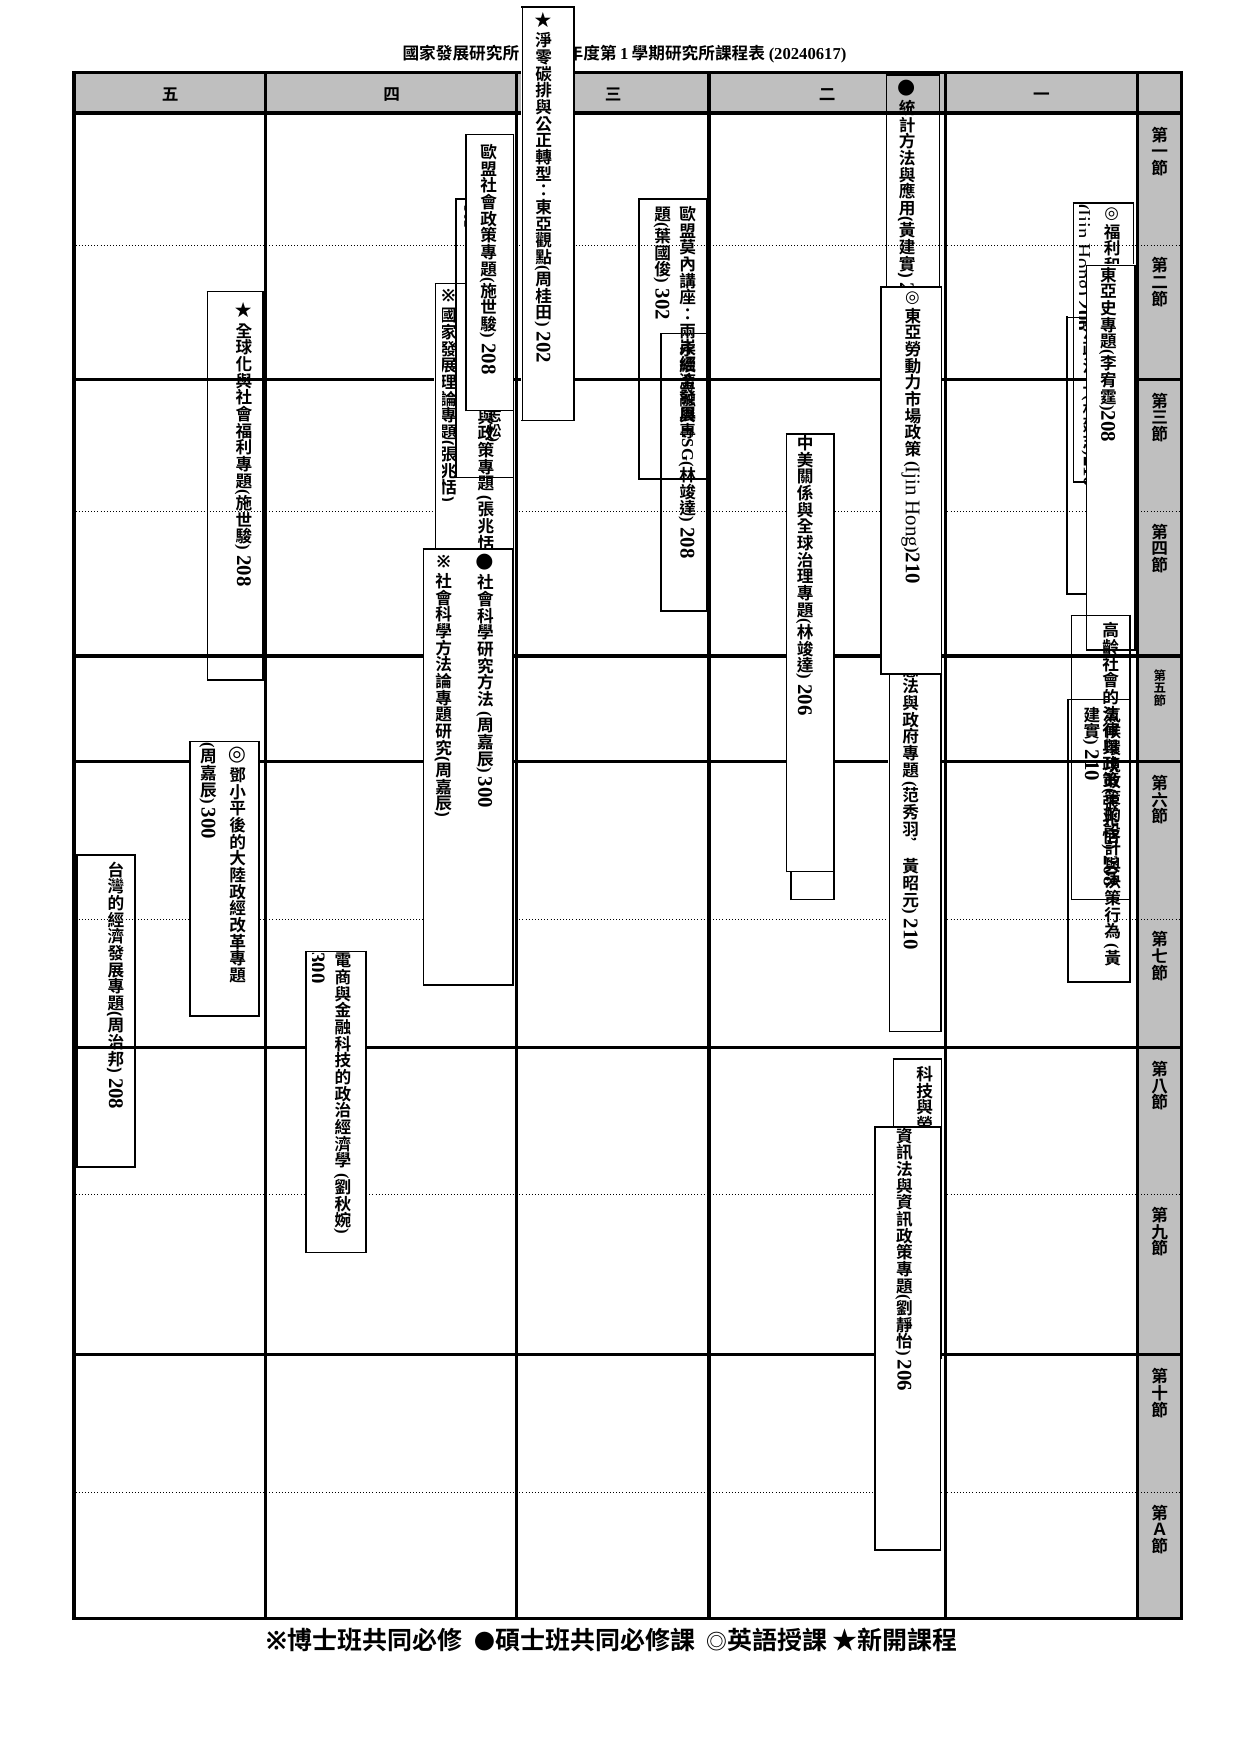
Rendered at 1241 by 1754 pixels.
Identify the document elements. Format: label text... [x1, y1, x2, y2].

table_cell [518, 1492, 707, 1617]
table_cell [711, 763, 888, 919]
table_cell [267, 919, 515, 1046]
table_cell [78, 919, 134, 1046]
table_cell [518, 381, 660, 511]
table_cell [136, 919, 264, 1046]
table_cell [267, 763, 423, 919]
table_cell [267, 1492, 515, 1617]
table_cell [267, 658, 423, 760]
table_cell 第七節 (14:20~15:10) [1139, 919, 1180, 1046]
table_cell [76, 1356, 264, 1492]
table_cell [1072, 700, 1129, 760]
table_cell [78, 856, 134, 919]
table_cell 第五節 (12:20~13:10) [1139, 658, 1180, 760]
table_cell [76, 381, 207, 511]
table_header 三 [575, 74, 707, 111]
table_cell [947, 658, 1071, 760]
table_cell 第三節 (10:20~11:10) [1139, 381, 1180, 511]
table_cell [711, 1492, 944, 1617]
table_cell [947, 115, 1136, 245]
table_header 二 [940, 74, 944, 111]
table_cell [947, 1356, 1136, 1492]
table_cell [1074, 245, 1133, 317]
table_cell [662, 334, 706, 378]
table_cell [711, 511, 786, 654]
table_cell [518, 1194, 707, 1353]
table_cell 第九節 (16:30~17:20) [1139, 1194, 1180, 1353]
table_cell [518, 1356, 707, 1492]
table_cell [947, 1049, 1136, 1194]
table_header [1139, 74, 1180, 111]
table_cell [947, 919, 1136, 1046]
table_cell [76, 1492, 264, 1617]
table_cell [947, 245, 1073, 378]
table_cell [947, 1194, 1136, 1353]
table_cell [887, 245, 939, 286]
table_cell [575, 245, 638, 378]
table_cell [518, 1049, 707, 1194]
table_cell [1068, 511, 1086, 593]
table_cell [518, 511, 707, 654]
table_cell [239, 511, 247, 516]
table_cell [640, 200, 706, 245]
table_cell [1072, 658, 1129, 699]
table_cell [267, 1194, 515, 1353]
table_cell [76, 763, 189, 919]
table_cell [1131, 658, 1136, 760]
table_cell [835, 658, 888, 760]
text 國家發展研究所113學年度第1學期研究所課程表 (20240617) [575, 33, 1152, 71]
table_cell [940, 115, 944, 245]
table_cell [267, 511, 434, 654]
table_cell [575, 115, 707, 245]
table_cell [1068, 381, 1086, 511]
table_cell [792, 872, 833, 899]
table_cell [208, 658, 262, 679]
table_cell [711, 1356, 874, 1492]
text 國家發展研究所113學年度第1學期研究所課程表 (20240617) [89, 33, 521, 71]
table_cell 第六節 (13:20~14:10) [1139, 763, 1180, 919]
text ※博士班共同必修 ●碩士班共同必修課 ◎英語授課 ★新開課程 [72, 1620, 1152, 1657]
table_cell [1072, 763, 1129, 899]
table_cell [1072, 616, 1103, 654]
table_header 一 [947, 74, 1136, 111]
table_cell [518, 763, 707, 919]
table_cell [267, 1049, 305, 1194]
table_cell [76, 658, 264, 760]
table_cell [208, 292, 262, 378]
table_cell [260, 763, 264, 919]
table_header 二 [887, 76, 939, 111]
table_header 五 [76, 74, 264, 111]
table_cell [1074, 318, 1086, 378]
table_cell 第十節 (17:30~18:20) [1139, 1356, 1180, 1492]
table_cell [1074, 204, 1133, 245]
table_cell [518, 658, 707, 760]
table_cell [457, 200, 465, 245]
table_cell [457, 245, 465, 282]
table_cell [267, 381, 434, 511]
table_cell [711, 115, 886, 245]
table_cell [367, 1049, 515, 1194]
table_cell 第Ａ節 (18:30~19:20) [1139, 1492, 1180, 1617]
table_cell [76, 245, 264, 378]
table_cell [267, 245, 455, 378]
table_cell [947, 381, 1066, 511]
table_cell 第四節 (11:20~12:10) [1139, 511, 1180, 654]
table_cell [76, 1194, 264, 1353]
table_cell [711, 919, 944, 1046]
table_cell [76, 511, 207, 654]
table_cell [940, 245, 944, 378]
table_cell [662, 511, 706, 610]
table_header 二 [711, 74, 886, 111]
table_cell 第一節(8:10~9:00) [1139, 115, 1180, 245]
table_cell [662, 480, 706, 511]
table_cell [711, 1194, 874, 1353]
table_cell [640, 245, 706, 378]
table_cell [267, 115, 515, 245]
table_cell [662, 381, 706, 478]
table_cell [1069, 763, 1129, 919]
table_cell 第二節 (9:10~10:00) [1139, 245, 1180, 378]
table_cell [518, 919, 707, 1046]
table_header 四 [267, 74, 515, 111]
table_cell 第八節 (15:30~16:20) [1139, 1049, 1180, 1194]
table_cell [1068, 318, 1073, 378]
table_cell [711, 1049, 944, 1194]
table_cell [208, 381, 262, 511]
table_cell [894, 1060, 941, 1126]
table_cell [711, 658, 786, 760]
table_cell [76, 1049, 264, 1194]
table_cell [947, 1492, 1136, 1617]
table_cell [76, 115, 264, 245]
table_cell [1074, 381, 1086, 481]
table_cell [267, 1356, 515, 1492]
table_cell [640, 381, 660, 478]
table_cell [1131, 763, 1136, 919]
table_cell [1069, 919, 1129, 981]
table_cell [887, 115, 939, 245]
table_cell [208, 511, 262, 654]
table_cell [78, 1049, 134, 1166]
table_cell [711, 381, 880, 511]
table_cell [835, 511, 880, 654]
table_cell [711, 245, 886, 378]
table_cell [947, 763, 1067, 919]
table_cell [947, 511, 1086, 654]
